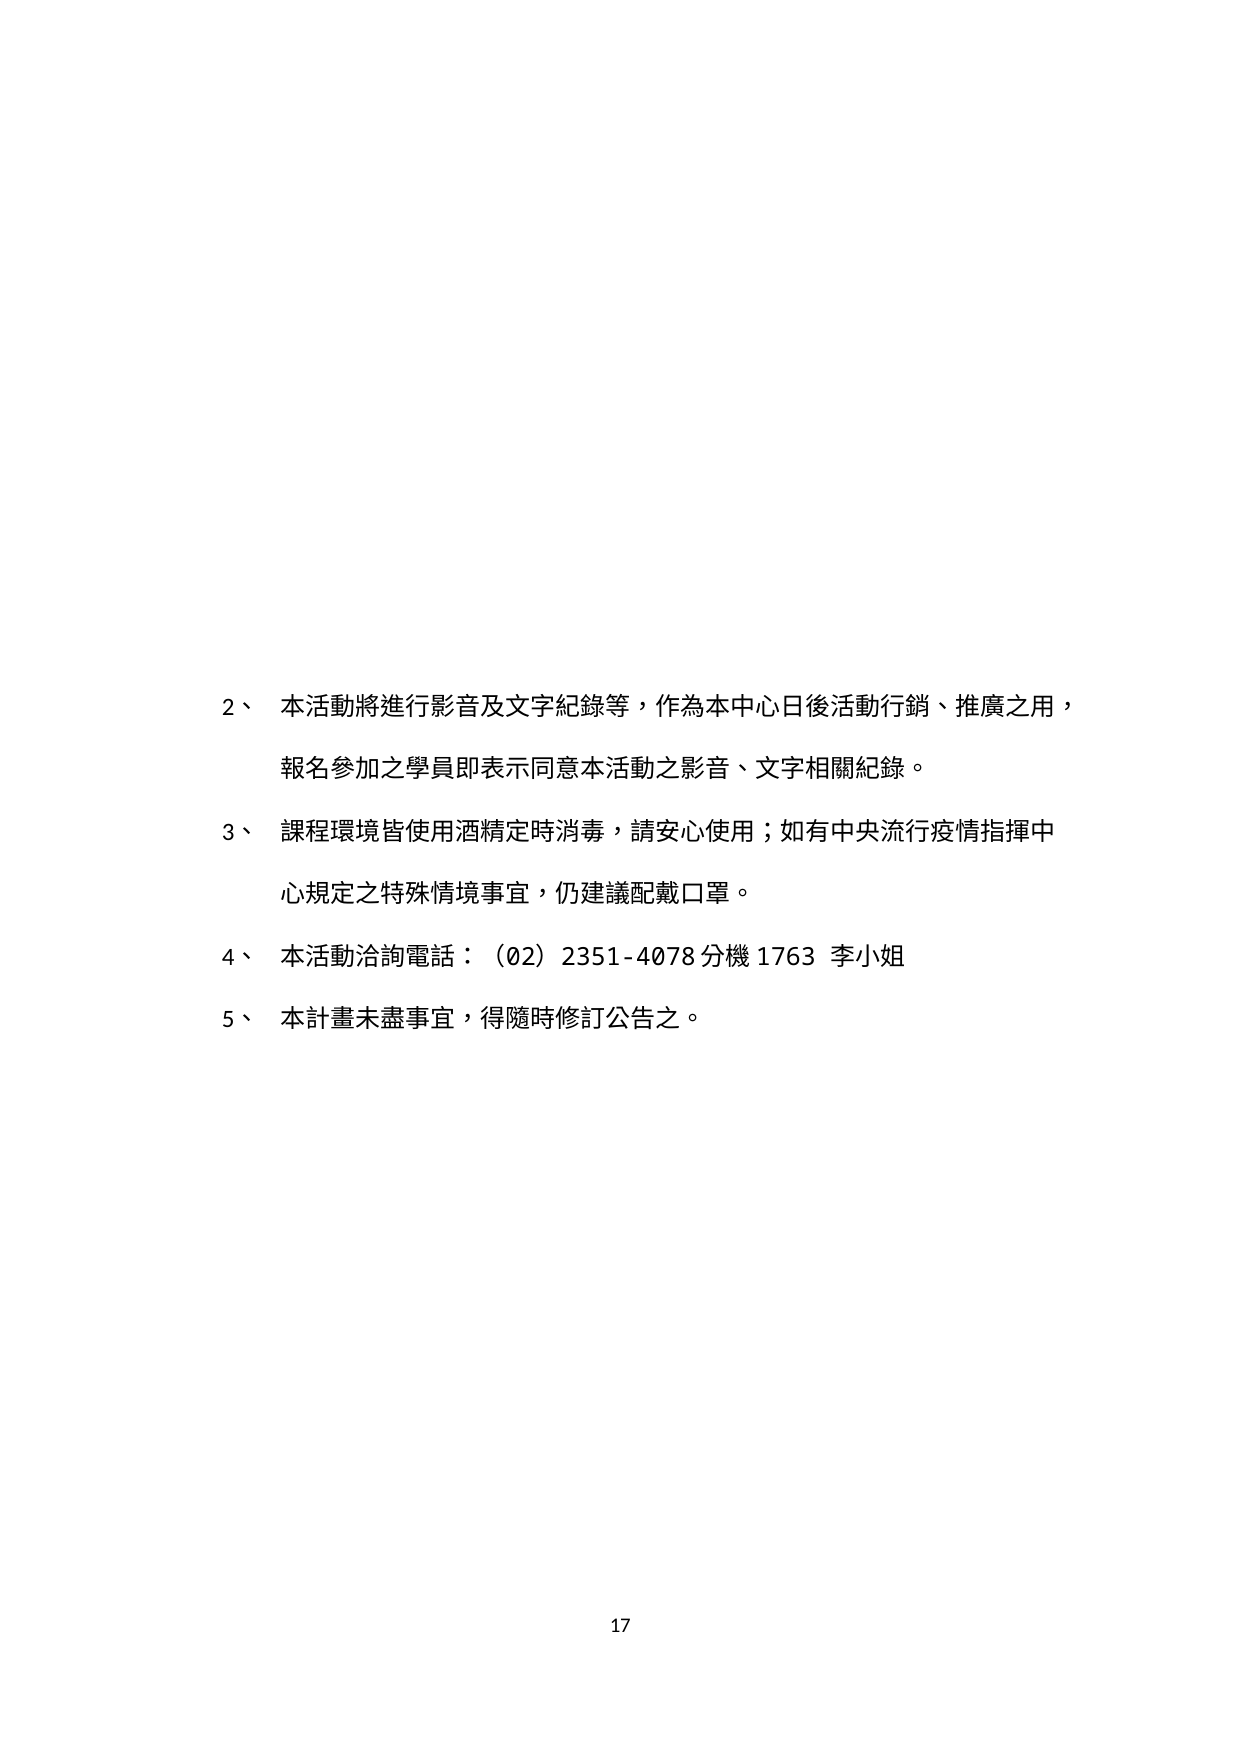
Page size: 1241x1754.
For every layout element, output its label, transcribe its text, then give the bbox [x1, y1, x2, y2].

list 本計畫未盡事宜，得隨時修訂公告之。 [222, 975, 1063, 1038]
list 本活動將進行影音及文字紀錄等，作為本中心日後活動行銷、推廣之用，報名參加之學員即表示同意本活動之影音、文字相關紀錄。 [222, 663, 1063, 788]
list 課程環境皆使用酒精定時消毒，請安心使用；如有中央流行疫情指揮中心規定之特殊情境事宜，仍建議配戴口罩。 [222, 788, 1063, 913]
list 本活動洽詢電話：（02）2351-4078分機1763 李小姐 [222, 913, 1063, 975]
